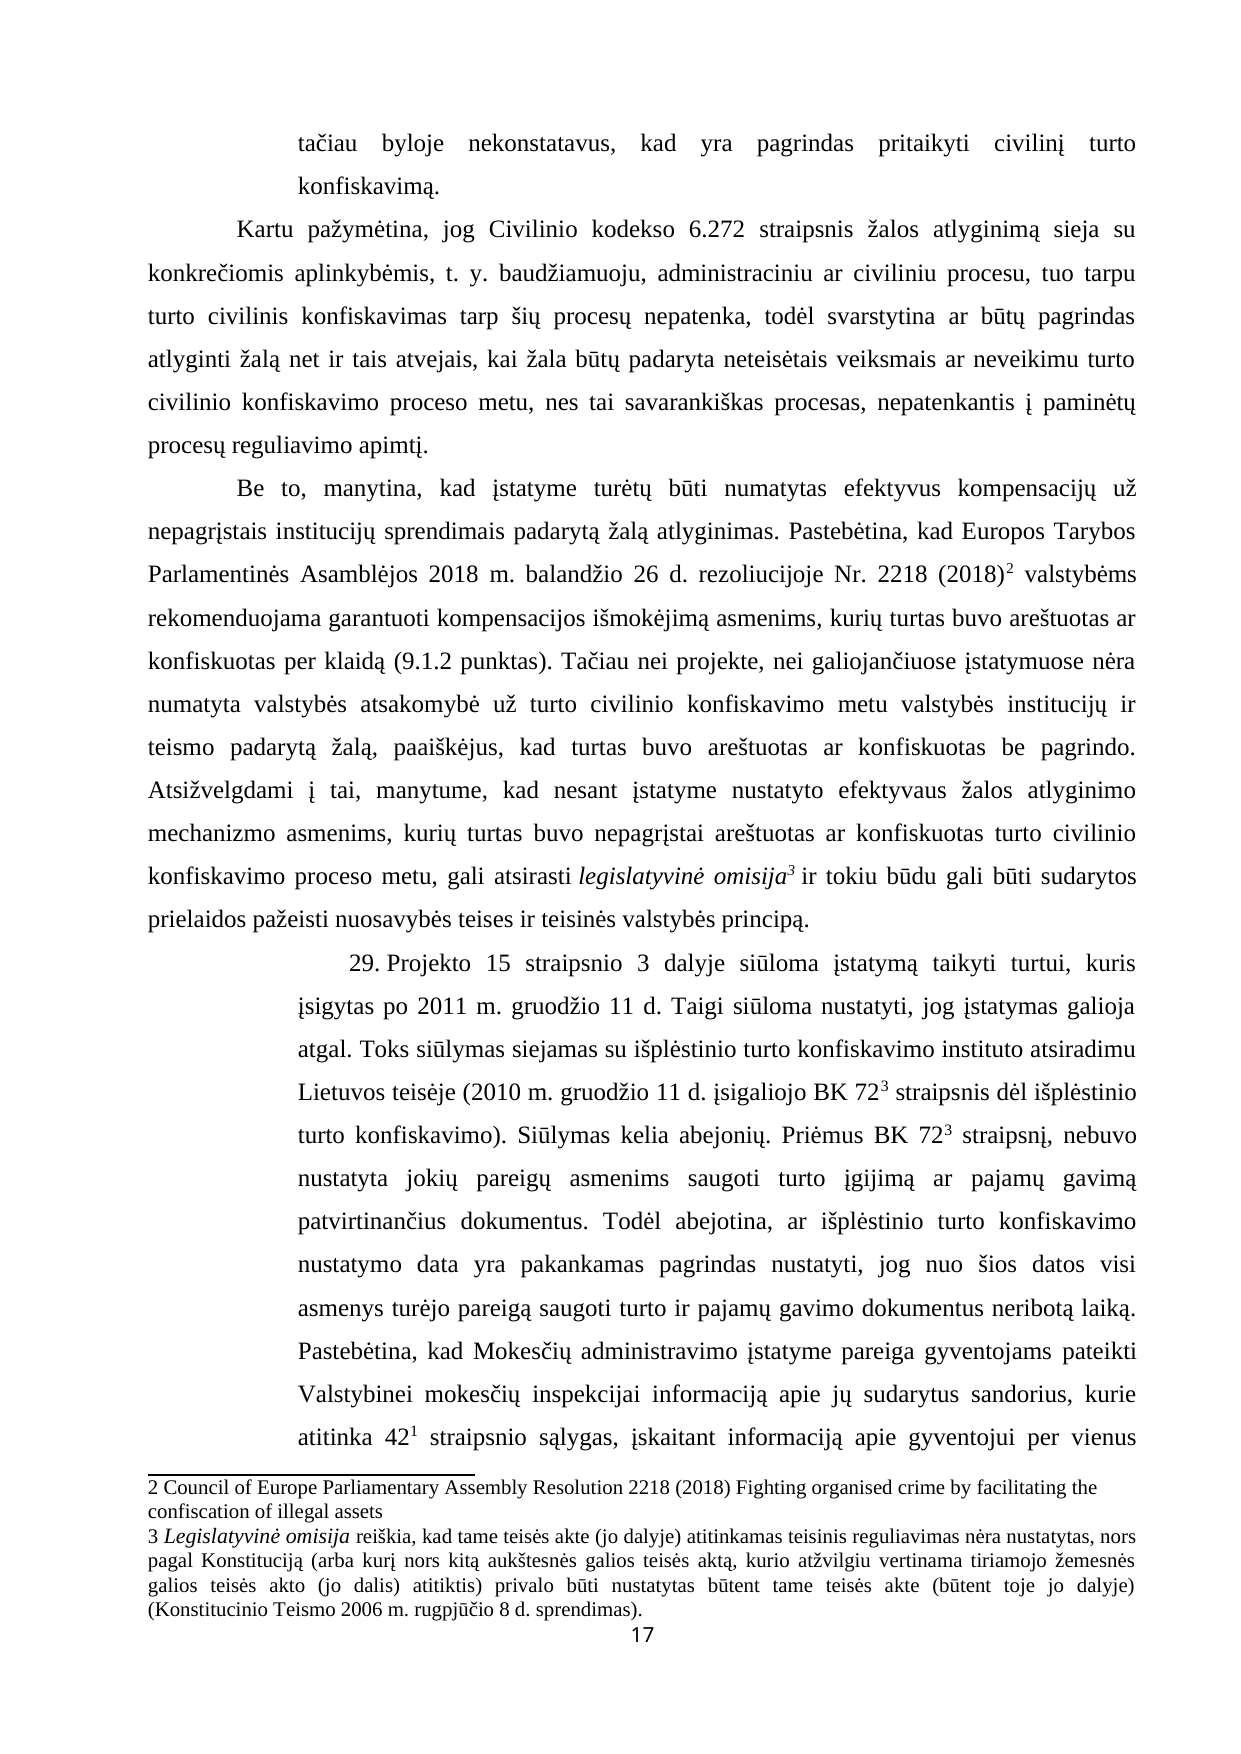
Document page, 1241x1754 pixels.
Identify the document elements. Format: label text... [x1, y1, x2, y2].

text Be to, manytina, kad įstatyme turėtų būti numatytas efektyvus kompensacijų už nepagrįstais institucijų sprendimais padarytą žalą atlyginimas. Pastebėtina, kad Europos Tarybos Parlamentinės Asamblėjos 2018 m. balandžio 26 d. rezoliucijoje Nr. 2218 (2018) valstybėms rekomenduojama garantuoti kompensacijos išmokėjimą asmenims, kurių turtas buvo areštuotas ar konfiskuotas per klaidą (9.1.2 punktas). Tačiau nei projekte, nei galiojančiuose įstatymuose nėra numatyta valstybės atsakomybė už turto civilinio konfiskavimo metu valstybės institucijų ir teismo padarytą žalą, paaiškėjus, kad turtas buvo areštuotas ar konfiskuotas be pagrindo. Atsižvelgdami į tai, manytume, kad nesant įstatyme nustatyto efektyvaus žalos atlyginimo mechanizmo asmenims, kurių turtas buvo nepagrįstai areštuotas ar konfiskuotas turto civilinio konfiskavimo proceso metu, gali atsirasti legislatyvinė omisija ir tokiu būdu gali būti sudarytos prielaidos pažeisti nuosavybės teises ir teisinės valstybės principą. [148, 473, 1137, 933]
list tačiau byloje nekonstatavus, kad yra pagrindas pritaikyti civilinį turto konfiskavimą. [260, 128, 1137, 200]
text Legislatyvinė omisija reiškia, kad tame teisės akte (jo dalyje) atitinkamas teisinis reguliavimas nėra nustatytas, nors pagal Konstituciją (arba kurį nors kitą aukštesnės galios teisės aktą, kurio atžvilgiu vertinama tiriamojo žemesnės galios teisės akto (jo dalis) atitiktis) privalo būti nustatytas būtent tame teisės akte (būtent toje jo dalyje) (Konstitucinio Teismo 2006 m. rugpjūčio 8 d. sprendimas). [148, 1523, 1137, 1621]
text Kartu pažymėtina, jog Civilinio kodekso 6.272 straipsnis žalos atlyginimą sieja su konkrečiomis aplinkybėmis, t. y. baudžiamuoju, administraciniu ar civiliniu procesu, tuo tarpu turto civilinis konfiskavimas tarp šių procesų nepatenka, todėl svarstytina ar būtų pagrindas atlyginti žalą net ir tais atvejais, kai žala būtų padaryta neteisėtais veiksmais ar neveikimu turto civilinio konfiskavimo proceso metu, nes tai savarankiškas procesas, nepatenkantis į paminėtų procesų reguliavimo apimtį. [148, 214, 1137, 459]
text Council of Europe Parliamentary Assembly Resolution 2218 (2018) Fighting organised crime by facilitating the confiscation of illegal assets [148, 1475, 1137, 1523]
list Projekto 15 straipsnio 3 dalyje siūloma įstatymą taikyti turtui, kuris įsigytas po 2011 m. gruodžio 11 d. Taigi siūloma nustatyti, jog įstatymas galioja atgal. Toks siūlymas siejamas su išplėstinio turto konfiskavimo instituto atsiradimu Lietuvos teisėje (2010 m. gruodžio 11 d. įsigaliojo BK 723 straipsnis dėl išplėstinio turto konfiskavimo). Siūlymas kelia abejonių. Priėmus BK 723 straipsnį, nebuvo nustatyta jokių pareigų asmenims saugoti turto įgijimą ar pajamų gavimą patvirtinančius dokumentus. Todėl abejotina, ar išplėstinio turto konfiskavimo nustatymo data yra pakankamas pagrindas nustatyti, jog nuo šios datos visi asmenys turėjo pareigą saugoti turto ir pajamų gavimo dokumentus neribotą laiką. Pastebėtina, kad Mokesčių administravimo įstatyme pareiga gyventojams pateikti Valstybinei mokesčių inspekcijai informaciją apie jų sudarytus sandorius, kurie atitinka 421 straipsnio sąlygas, įskaitant informaciją apie gyventojui per vienus [260, 948, 1137, 1451]
